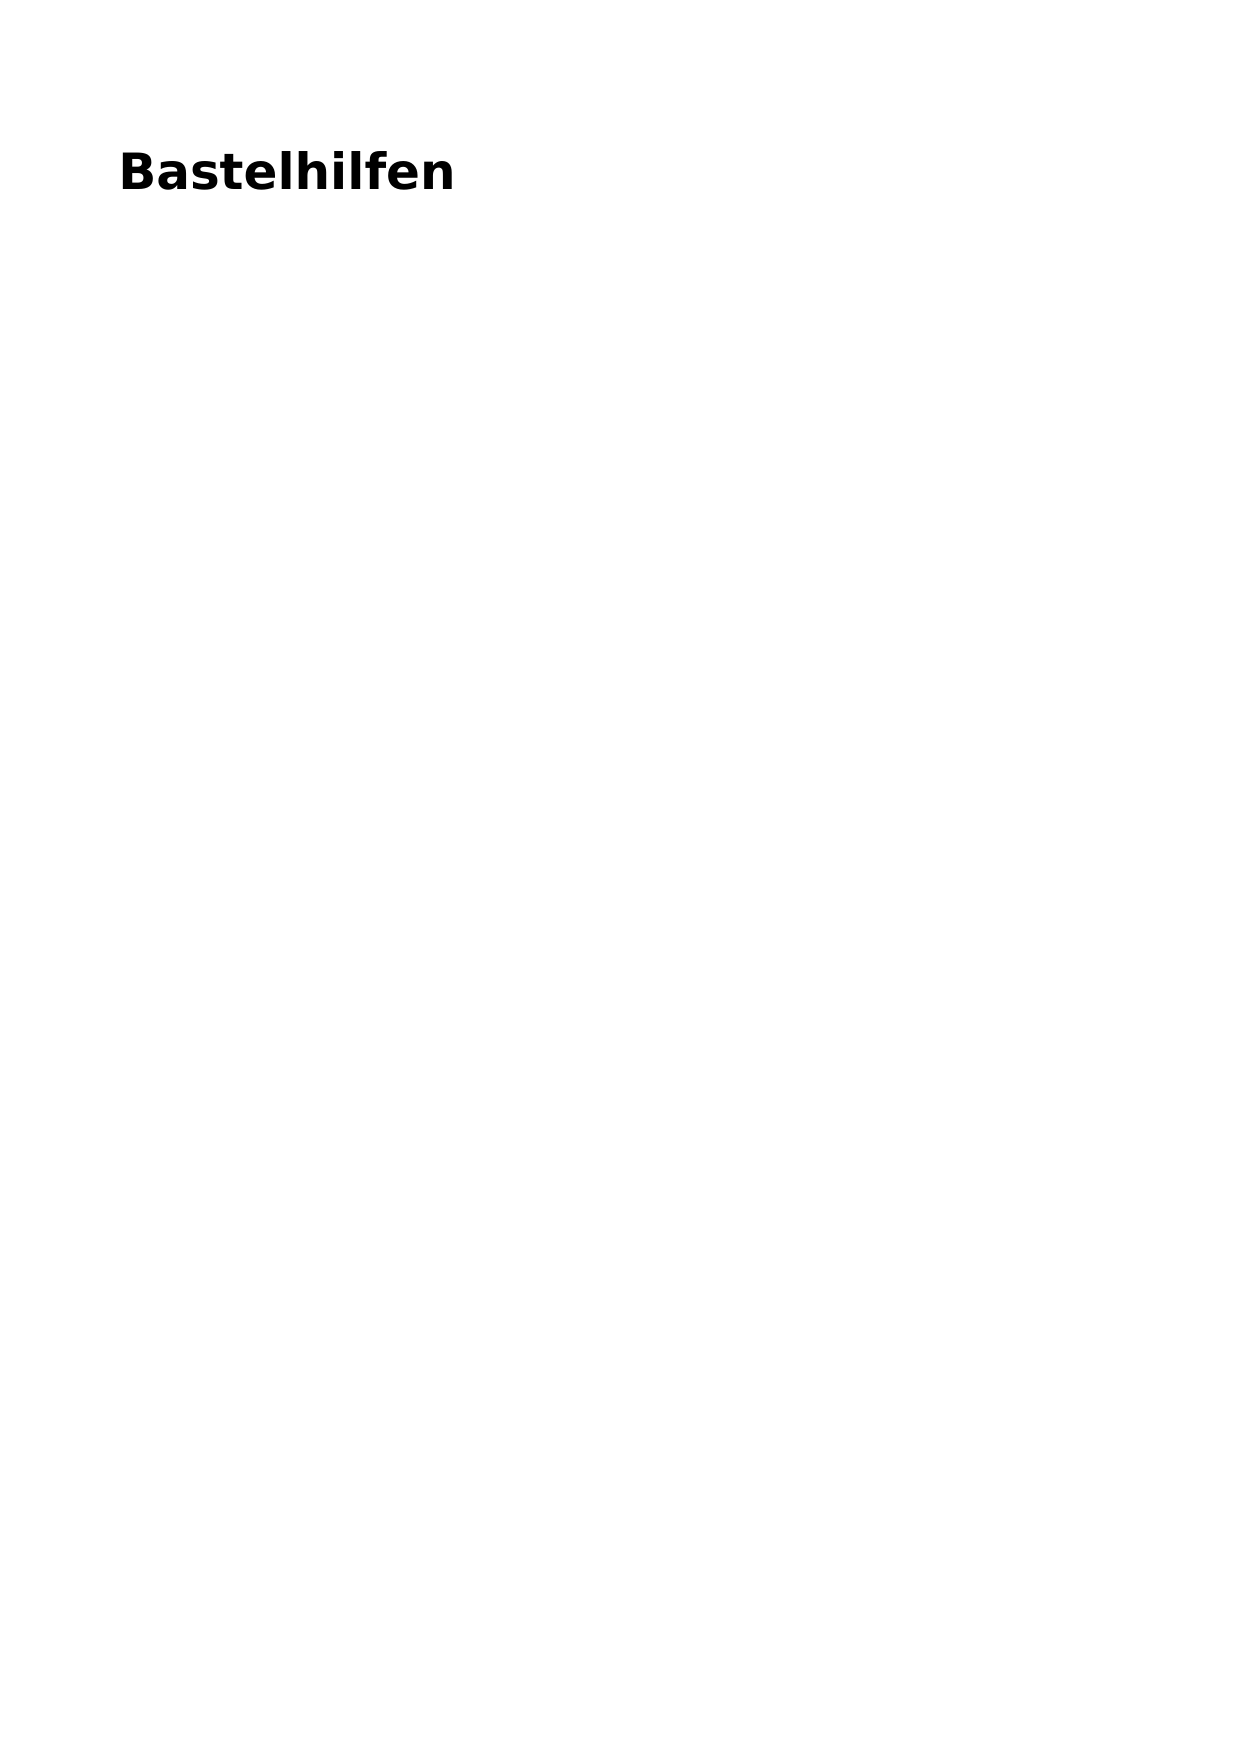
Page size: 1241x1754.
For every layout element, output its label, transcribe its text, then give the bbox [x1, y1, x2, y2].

subtitle Bastelhilfen [118, 143, 1122, 201]
